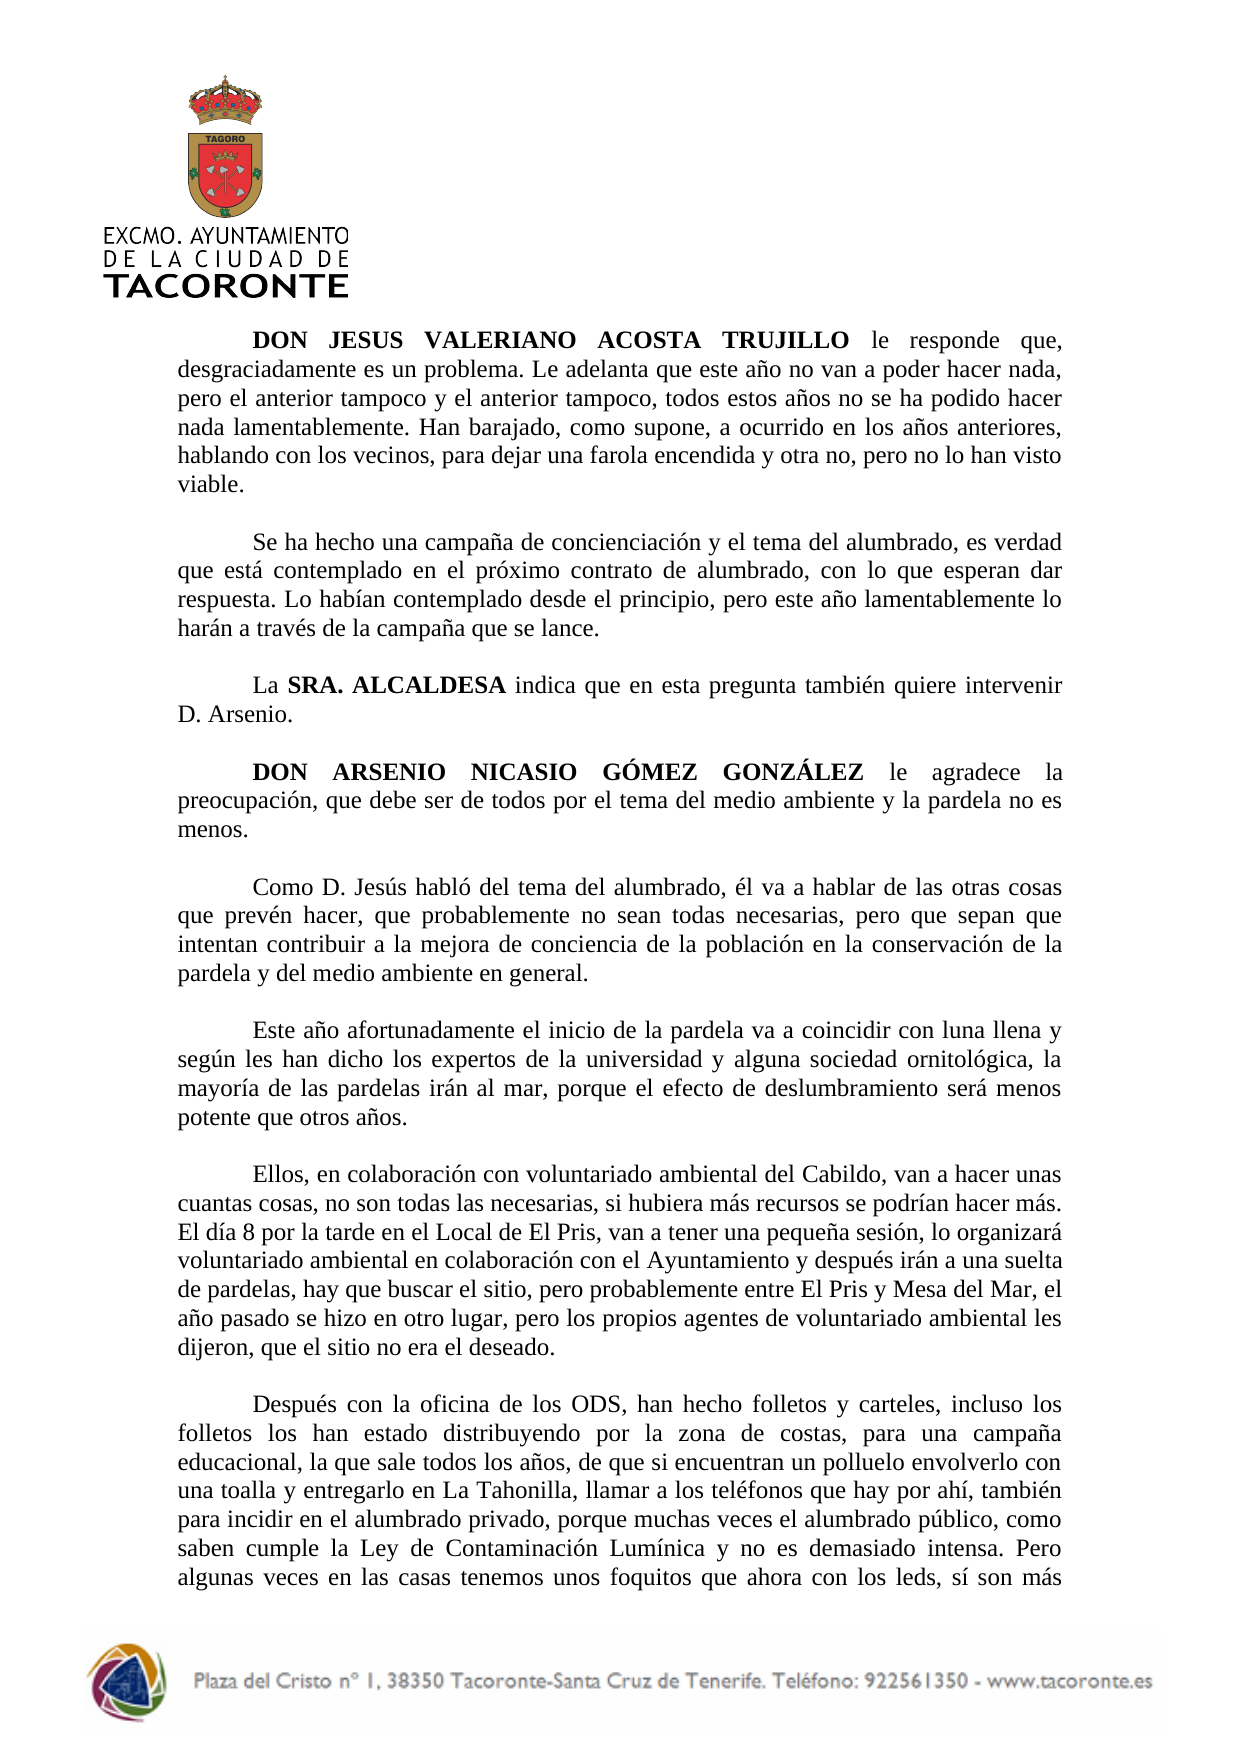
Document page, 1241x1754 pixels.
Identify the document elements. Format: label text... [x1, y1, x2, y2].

picture [80, 1630, 1163, 1737]
text La SRA. ALCALDESA indica que en esta pregunta también quiere intervenir D. Arsenio. [177, 670, 1063, 728]
text DON JESUS VALERIANO ACOSTA TRUJILLO le responde que, desgraciadamente es un problema. Le adelanta que este año no van a poder hacer nada, pero el anterior tampoco y el anterior tampoco, todos estos años no se ha podido hacer nada lamentablemente. Han barajado, como supone, a ocurrido en los años anteriores, hablando con los vecinos, para dejar una farola encendida y otra no, pero no lo han visto viable. [177, 325, 1063, 498]
text Como D. Jesús habló del tema del alumbrado, él va a hablar de las otras cosas que prevén hacer, que probablemente no sean todas necesarias, pero que sepan que intentan contribuir a la mejora de conciencia de la población en la conservación de la pardela y del medio ambiente en general. [177, 872, 1063, 987]
text Se ha hecho una campaña de concienciación y el tema del alumbrado, es verdad que está contemplado en el próximo contrato de alumbrado, con lo que esperan dar respuesta. Lo habían contemplado desde el principio, pero este año lamentablemente lo harán a través de la campaña que se lance. [177, 527, 1063, 642]
picture [103, 75, 348, 298]
text Después con la oficina de los ODS, han hecho folletos y carteles, incluso los folletos los han estado distribuyendo por la zona de costas, para una campaña educacional, la que sale todos los años, de que si encuentran un polluelo envolverlo con una toalla y entregarlo en La Tahonilla, llamar a los teléfonos que hay por ahí, también para incidir en el alumbrado privado, porque muchas veces el alumbrado público, como saben cumple la Ley de Contaminación Lumínica y no es demasiado intensa. Pero algunas veces en las casas tenemos unos foquitos que ahora con los leds, sí son más [177, 1389, 1063, 1590]
text Este año afortunadamente el inicio de la pardela va a coincidir con luna llena y según les han dicho los expertos de la universidad y alguna sociedad ornitológica, la mayoría de las pardelas irán al mar, porque el efecto de deslumbramiento será menos potente que otros años. [177, 1015, 1063, 1130]
text DON ARSENIO NICASIO GÓMEZ GONZÁLEZ le agradece la preocupación, que debe ser de todos por el tema del medio ambiente y la pardela no es menos. [177, 757, 1063, 843]
text Ellos, en colaboración con voluntariado ambiental del Cabildo, van a hacer unas cuantas cosas, no son todas las necesarias, si hubiera más recursos se podrían hacer más. El día 8 por la tarde en el Local de El Pris, van a tener una pequeña sesión, lo organizará voluntariado ambiental en colaboración con el Ayuntamiento y después irán a una suelta de pardelas, hay que buscar el sitio, pero probablemente entre El Pris y Mesa del Mar, el año pasado se hizo en otro lugar, pero los propios agentes de voluntariado ambiental les dijeron, que el sitio no era el deseado. [177, 1159, 1063, 1360]
